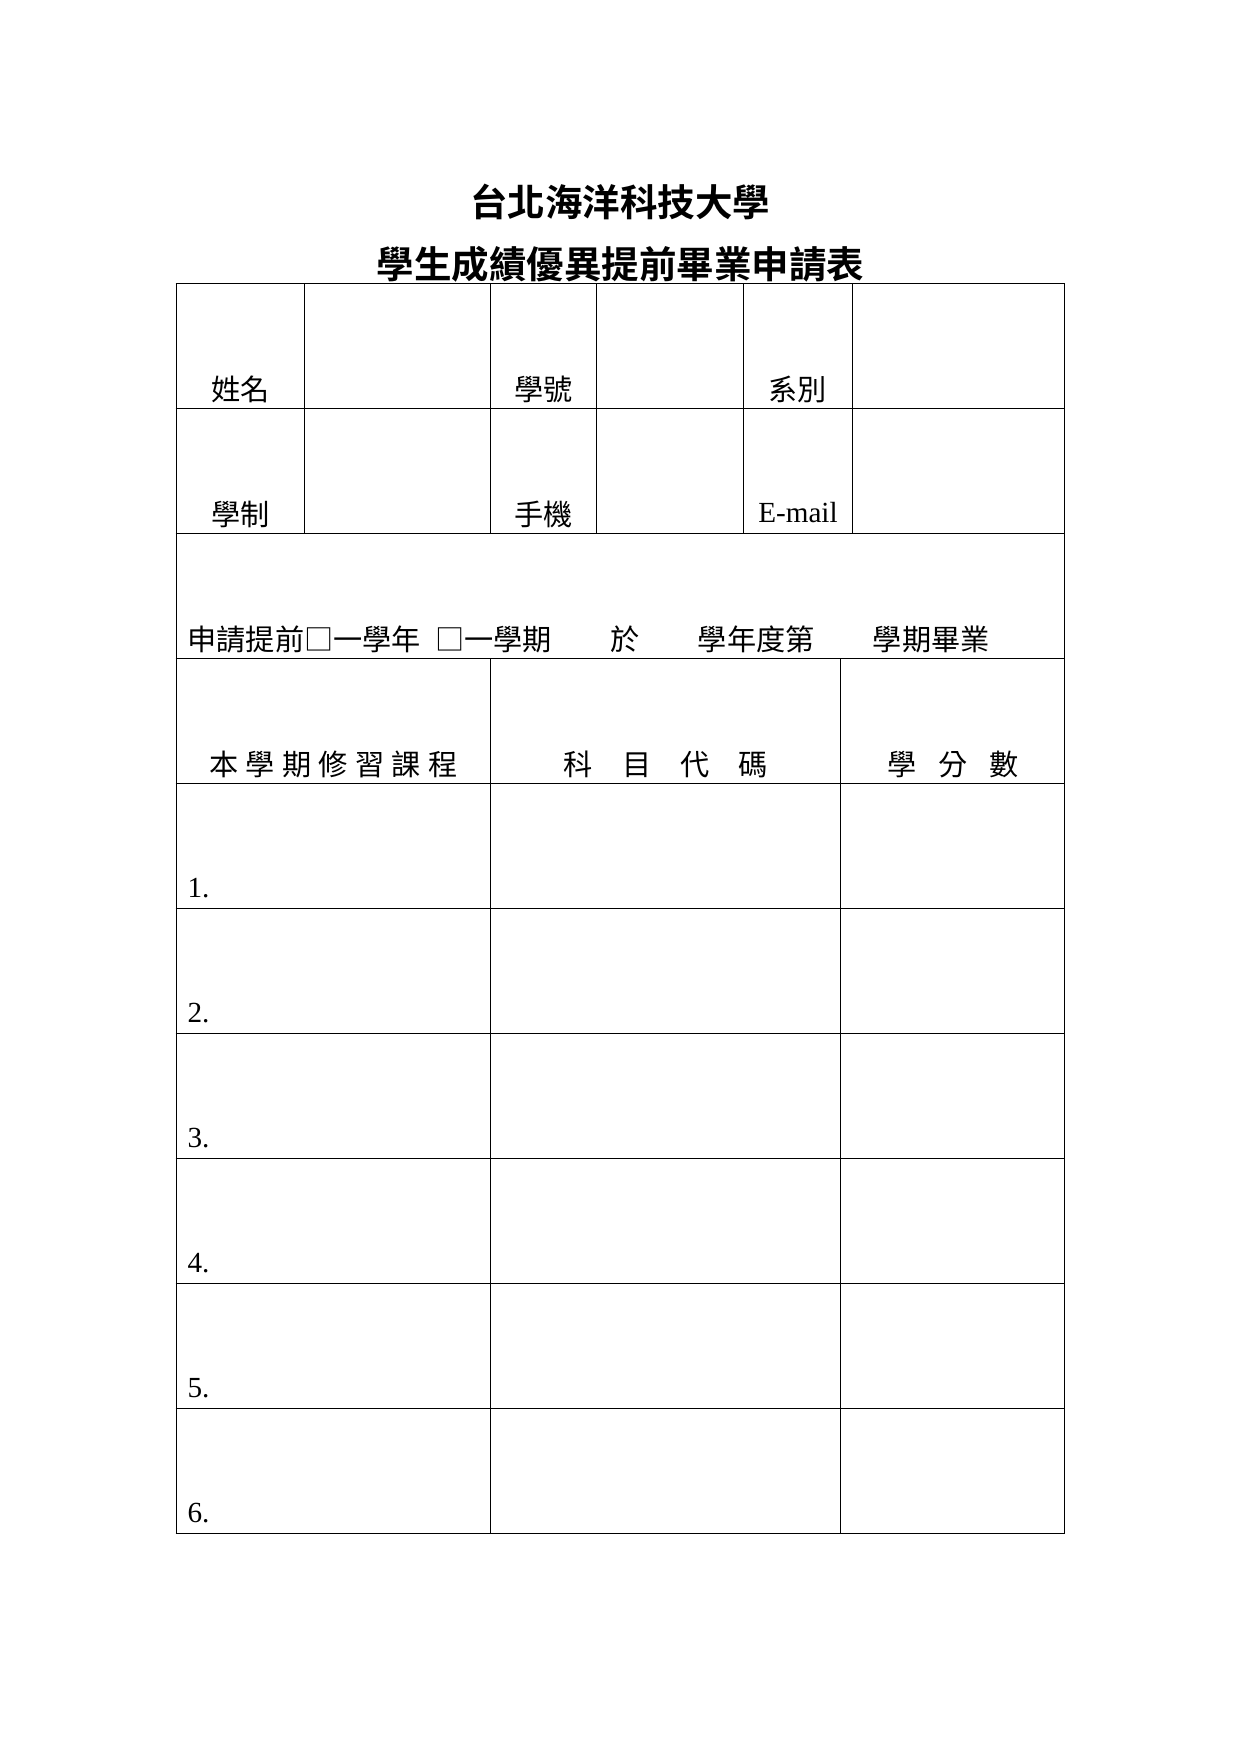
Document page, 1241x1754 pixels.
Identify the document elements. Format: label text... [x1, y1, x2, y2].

table_header 姓名 [177, 284, 304, 408]
table_header 學號 [491, 284, 596, 408]
table_cell 學制 [177, 409, 304, 533]
table_cell [491, 1409, 840, 1533]
table_cell [841, 1034, 1064, 1158]
table_cell 學分數 [841, 659, 1064, 783]
table_cell 申請提前□一學年 □一學期 於 學年度第 學期畢業 [177, 534, 1064, 658]
table_cell [841, 1159, 1064, 1283]
table_cell [491, 1284, 840, 1408]
table_header [305, 284, 490, 408]
table_cell [841, 909, 1064, 1033]
table_cell 1. [177, 784, 490, 908]
table_cell [841, 1409, 1064, 1533]
table_cell 本學期修習課程 [177, 659, 490, 783]
table_header 系別 [744, 284, 852, 408]
text 台北海洋科技大學 [187, 158, 1053, 221]
table_cell [491, 1159, 840, 1283]
table_cell 6. [177, 1409, 490, 1533]
table_header [853, 284, 1064, 408]
table_cell [841, 1284, 1064, 1408]
table_cell [491, 909, 840, 1033]
table_cell 手機 [491, 409, 596, 533]
table_cell 科目代碼 [491, 659, 840, 783]
table_cell E-mail [744, 409, 852, 533]
table_cell 5. [177, 1284, 490, 1408]
table_cell [305, 409, 490, 533]
table_cell [597, 409, 743, 533]
table_cell 2. [177, 909, 490, 1033]
text 學生成績優異提前畢業申請表 [187, 221, 1053, 283]
table_cell 3. [177, 1034, 490, 1158]
table_header [597, 284, 743, 408]
table_cell [491, 1034, 840, 1158]
table_cell [491, 784, 840, 908]
table_cell 4. [177, 1159, 490, 1283]
table_cell [841, 784, 1064, 908]
table_cell [853, 409, 1064, 533]
